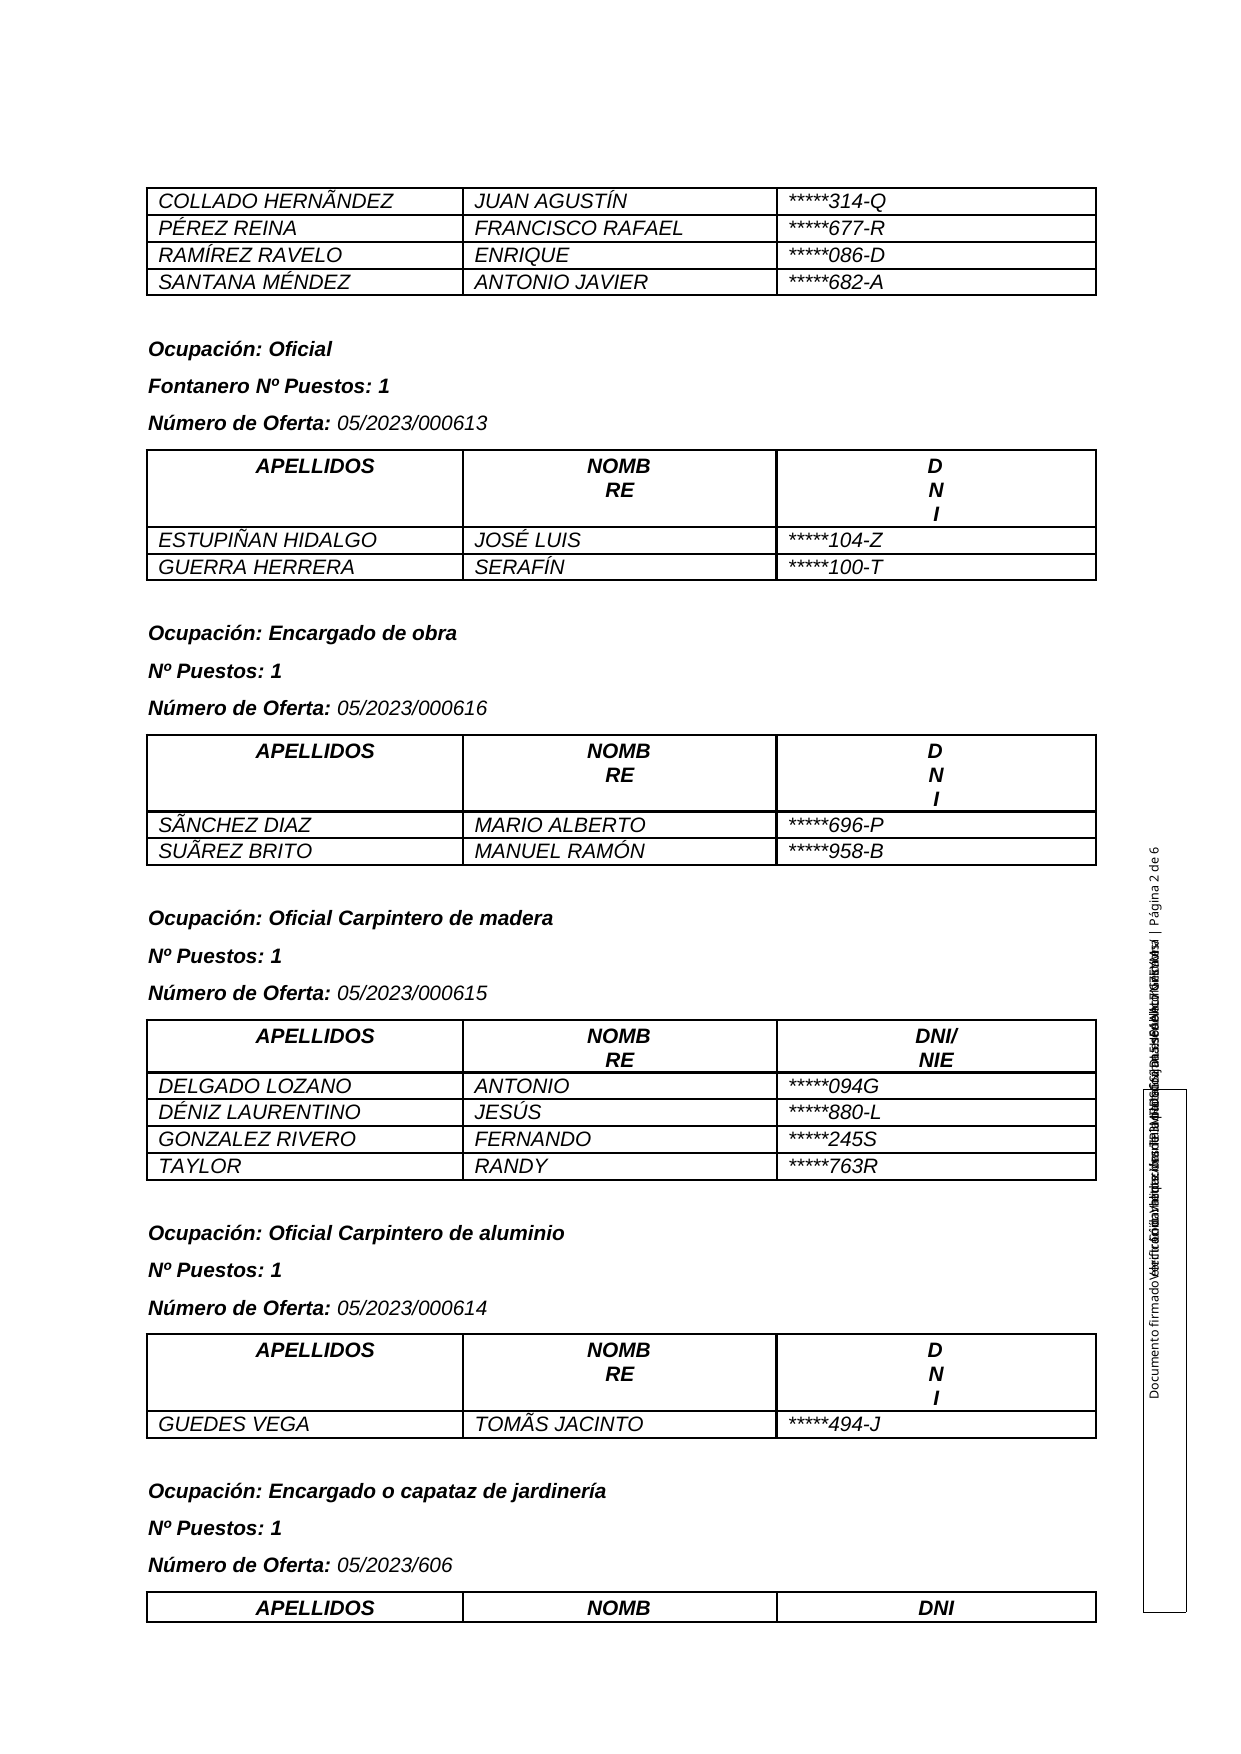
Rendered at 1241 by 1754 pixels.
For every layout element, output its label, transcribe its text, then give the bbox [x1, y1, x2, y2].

text Ocupación: Encargado o capataz de jardinería Nº Puestos: 1 [148, 1479, 623, 1540]
text Ocupación: Encargado de obra Nº Puestos: 1 [148, 621, 475, 682]
table_cell *****104-Z [778, 528, 1095, 552]
table_cell GUEDES VEGA [148, 1412, 462, 1437]
table_header APELLIDOS [148, 1335, 462, 1410]
text Número de Oferta: 05/2023/000613 [148, 411, 1109, 435]
text Número de Oferta: 05/2023/000616 [148, 696, 1109, 720]
table_header JUAN AGUSTÍN [464, 189, 776, 214]
table_header DNI [778, 451, 1095, 526]
table_header APELLIDOS [148, 1593, 462, 1621]
table_header APELLIDOS [148, 1021, 462, 1071]
table_cell JESÚS [464, 1100, 776, 1125]
table_header APELLIDOS [148, 451, 462, 526]
text Número de Oferta: 05/2023/000615 [148, 981, 1109, 1005]
table_header DNI [778, 1335, 1095, 1410]
table_cell ANTONIO JAVIER [464, 270, 776, 294]
table_cell *****100-T [778, 555, 1095, 579]
table_cell MANUEL RAMÓN [464, 839, 775, 864]
table_cell RANDY [464, 1154, 776, 1179]
table_cell SÃNCHEZ DIAZ [148, 813, 462, 837]
table_cell ESTUPIÑAN HIDALGO [148, 528, 462, 552]
table_cell MARIO ALBERTO [464, 813, 775, 837]
table_cell *****677-R [778, 216, 1095, 241]
table_cell RAMÍREZ RAVELO [148, 243, 462, 267]
table_cell ANTONIO [464, 1074, 776, 1098]
text Ocupación: Oficial Fontanero Nº Puestos: 1 [148, 336, 439, 398]
table_header NOMB [464, 1593, 776, 1621]
table_cell *****094G [778, 1074, 1095, 1098]
table_cell FRANCISCO RAFAEL [464, 216, 776, 241]
text Ocupación: Oficial Carpintero de madera Nº Puestos: 1 [148, 906, 571, 967]
text Ocupación: Oficial Carpintero de aluminio Nº Puestos: 1 [148, 1221, 571, 1282]
table_header APELLIDOS [148, 736, 462, 810]
table_cell TOMÃS JACINTO [464, 1412, 775, 1437]
table_header NOMBRE [464, 1335, 775, 1410]
text Número de Oferta: 05/2023/000614 [148, 1295, 1109, 1319]
table_cell ENRIQUE [464, 243, 776, 267]
table_cell GUERRA HERRERA [148, 555, 462, 579]
table_header *****314-Q [778, 189, 1095, 214]
table_header DNI [778, 1593, 1095, 1621]
table_header DNI [778, 736, 1095, 810]
table_cell SANTANA MÉNDEZ [148, 270, 462, 294]
table_cell *****086-D [778, 243, 1095, 267]
table_header NOMBRE [464, 736, 775, 810]
table_cell SERAFÍN [464, 555, 775, 579]
table_cell SUÃREZ BRITO [148, 839, 462, 864]
table_header NOMBRE [464, 1021, 776, 1071]
table_cell DÉNIZ LAURENTINO [148, 1100, 462, 1125]
table_cell *****880-L [778, 1100, 1095, 1125]
table_cell TAYLOR [148, 1154, 462, 1179]
table_cell *****958-B [778, 839, 1095, 864]
table_cell JOSÉ LUIS [464, 528, 775, 552]
table_cell *****696-P [778, 813, 1095, 837]
table_cell *****763R [778, 1154, 1095, 1179]
table_cell DELGADO LOZANO [148, 1074, 462, 1098]
table_cell *****494-J [778, 1412, 1095, 1437]
table_header COLLADO HERNÃNDEZ [148, 189, 462, 214]
table_header NOMBRE [464, 451, 775, 526]
table_cell *****682-A [778, 270, 1095, 294]
table_cell PÉREZ REINA [148, 216, 462, 241]
table_cell FERNANDO [464, 1127, 776, 1152]
table_header DNI/NIE [778, 1021, 1095, 1071]
text Número de Oferta: 05/2023/606 [148, 1553, 1109, 1577]
table_cell *****245S [778, 1127, 1095, 1152]
table_cell GONZALEZ RIVERO [148, 1127, 462, 1152]
